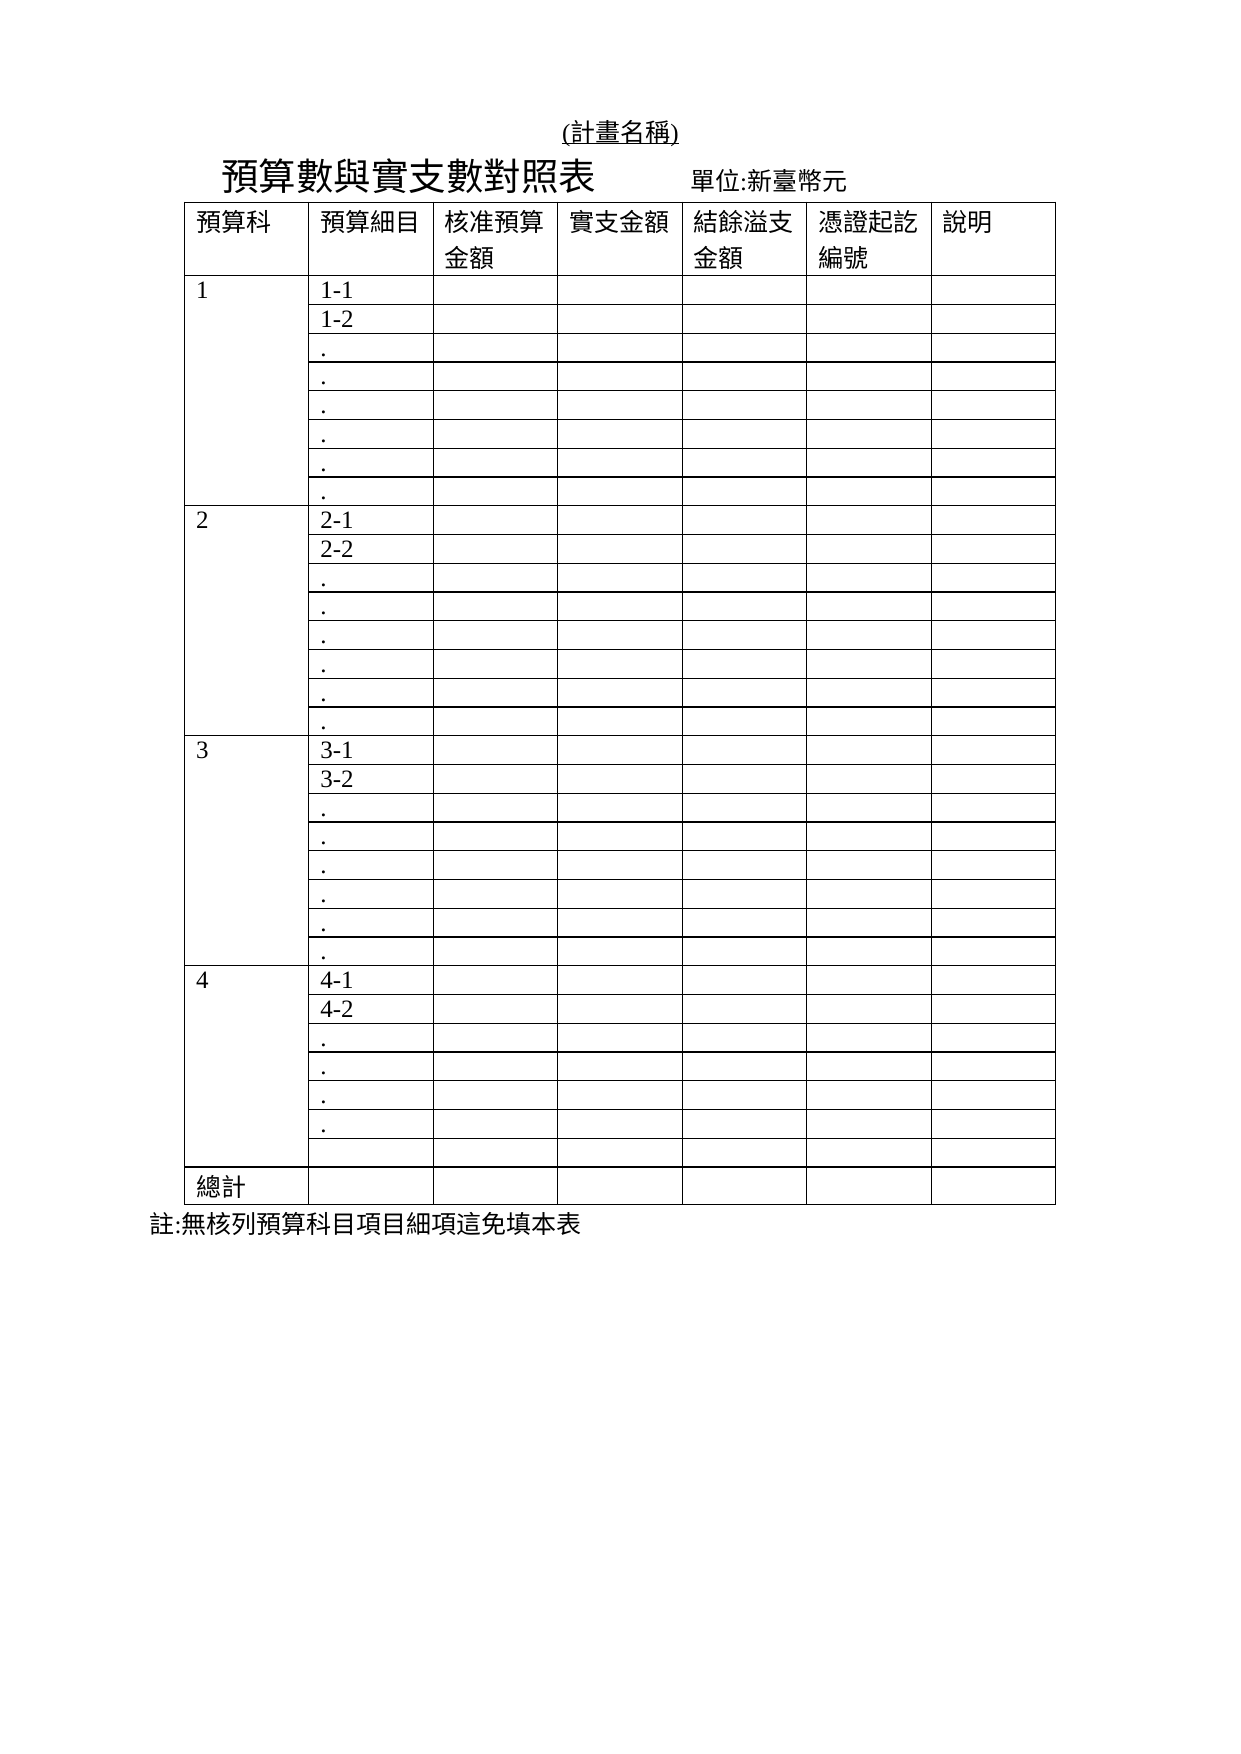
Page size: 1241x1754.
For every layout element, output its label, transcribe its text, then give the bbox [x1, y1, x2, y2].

table_cell [807, 1024, 931, 1051]
table_cell [683, 1139, 806, 1166]
table_cell [434, 679, 557, 706]
table_cell . [309, 564, 433, 591]
table_cell . [309, 679, 433, 706]
table_cell [932, 1053, 1055, 1080]
table_cell [558, 478, 682, 505]
table_cell [683, 966, 806, 994]
table_cell [434, 938, 557, 965]
table_cell [932, 1024, 1055, 1051]
table_header 預算科 [185, 203, 308, 275]
table_cell [932, 1139, 1055, 1166]
table_cell [807, 650, 931, 678]
table_cell 1 [185, 276, 308, 505]
table_cell [683, 391, 806, 419]
table_cell [932, 938, 1055, 965]
table_cell [807, 1139, 931, 1166]
table_cell [558, 363, 682, 390]
table_cell [434, 621, 557, 649]
table_cell 2-2 [309, 535, 433, 563]
table_cell [932, 880, 1055, 908]
table_cell 4 [185, 966, 308, 1166]
table_cell [434, 276, 557, 304]
table_cell . [309, 823, 433, 850]
table_cell 2-1 [309, 506, 433, 534]
table_cell . [309, 909, 433, 936]
table_cell [807, 621, 931, 649]
table_header 結餘溢支金額 [683, 203, 806, 275]
table_cell [683, 363, 806, 390]
table_cell . [309, 363, 433, 390]
table_cell [807, 334, 931, 361]
table_cell [683, 621, 806, 649]
table_cell . [309, 708, 433, 735]
table_cell [558, 506, 682, 534]
table_cell [932, 765, 1055, 793]
table_cell [683, 1081, 806, 1109]
table_cell [683, 880, 806, 908]
table_cell 3-1 [309, 736, 433, 764]
table_cell [558, 449, 682, 476]
table_cell [558, 995, 682, 1023]
table_cell [558, 966, 682, 994]
table_cell [434, 851, 557, 879]
table_cell [434, 736, 557, 764]
table_cell [683, 305, 806, 333]
text (計畫名稱) [118, 118, 1122, 147]
table_header 實支金額 [558, 203, 682, 275]
table_cell [807, 564, 931, 591]
table_cell [683, 478, 806, 505]
table_cell 1-1 [309, 276, 433, 304]
table_cell [434, 708, 557, 735]
table_cell . [309, 391, 433, 419]
table_cell [434, 1081, 557, 1109]
table_cell [807, 506, 931, 534]
table_cell [932, 995, 1055, 1023]
table_cell . [309, 880, 433, 908]
table_cell [434, 966, 557, 994]
table_cell [932, 478, 1055, 505]
table_cell [434, 564, 557, 591]
table_cell 2 [185, 506, 308, 735]
table_cell [807, 478, 931, 505]
table_cell [807, 938, 931, 965]
table_cell [434, 1139, 557, 1166]
table_cell [683, 535, 806, 563]
table_cell 3 [185, 736, 308, 965]
table_cell [434, 823, 557, 850]
table_cell . [309, 478, 433, 505]
table_cell . [309, 1081, 433, 1109]
table_cell [558, 535, 682, 563]
text 註:無核列預算科目項目細項這免填本表 [118, 1205, 1122, 1241]
table_cell [683, 564, 806, 591]
table_cell . [309, 1024, 433, 1051]
table_cell [932, 1168, 1055, 1204]
table_cell [807, 909, 931, 936]
table_cell [434, 909, 557, 936]
table_cell [558, 851, 682, 879]
table_cell [932, 966, 1055, 994]
table_cell [558, 736, 682, 764]
table_cell [434, 449, 557, 476]
table_cell [932, 794, 1055, 821]
table_cell [558, 938, 682, 965]
table_cell [932, 823, 1055, 850]
table_cell [558, 823, 682, 850]
table_cell [683, 909, 806, 936]
table_cell [807, 1110, 931, 1138]
table_cell [558, 1110, 682, 1138]
table_cell 4-1 [309, 966, 433, 994]
table_cell [683, 851, 806, 879]
table_cell [683, 420, 806, 448]
table_cell [558, 1139, 682, 1166]
table_cell [434, 478, 557, 505]
table_cell 3-2 [309, 765, 433, 793]
table_cell [558, 334, 682, 361]
table_cell . [309, 420, 433, 448]
table_cell [932, 650, 1055, 678]
table_cell [683, 449, 806, 476]
table_cell [807, 995, 931, 1023]
table_cell . [309, 449, 433, 476]
table_cell . [309, 794, 433, 821]
table_cell [932, 708, 1055, 735]
table_cell [932, 909, 1055, 936]
table_cell [434, 334, 557, 361]
table_cell [932, 535, 1055, 563]
table_cell [434, 535, 557, 563]
table_cell 4-2 [309, 995, 433, 1023]
table_cell [558, 276, 682, 304]
table_cell [683, 593, 806, 620]
table_cell [434, 1053, 557, 1080]
table_cell [932, 420, 1055, 448]
table_cell [932, 593, 1055, 620]
table_cell [932, 363, 1055, 390]
table_cell [683, 736, 806, 764]
table_cell [434, 1024, 557, 1051]
table_cell [558, 1168, 682, 1204]
table_cell [558, 593, 682, 620]
table_cell [932, 334, 1055, 361]
table_cell [558, 420, 682, 448]
table_cell [683, 334, 806, 361]
table_cell [683, 506, 806, 534]
table_cell . [309, 938, 433, 965]
table_cell 總計 [185, 1168, 308, 1204]
table_cell [807, 823, 931, 850]
table_cell [434, 650, 557, 678]
table_cell [434, 765, 557, 793]
table_cell . [309, 1110, 433, 1138]
table_cell [807, 765, 931, 793]
table_header 說明 [932, 203, 1055, 275]
table_cell [558, 765, 682, 793]
table_cell [932, 679, 1055, 706]
table_cell . [309, 650, 433, 678]
table_cell [807, 420, 931, 448]
table_cell [932, 851, 1055, 879]
table_cell [807, 880, 931, 908]
table_cell . [309, 593, 433, 620]
table_cell [807, 276, 931, 304]
table_cell [932, 305, 1055, 333]
table_header 憑證起訖編號 [807, 203, 931, 275]
table_cell [683, 938, 806, 965]
table_cell 1-2 [309, 305, 433, 333]
table_cell [558, 794, 682, 821]
table_cell [434, 391, 557, 419]
table_cell [807, 391, 931, 419]
table_cell [683, 276, 806, 304]
table_cell [558, 1053, 682, 1080]
table_cell . [309, 851, 433, 879]
table_cell [558, 679, 682, 706]
table_cell [932, 736, 1055, 764]
table_cell [807, 1081, 931, 1109]
table_cell [807, 679, 931, 706]
table_cell . [309, 1053, 433, 1080]
table_cell [558, 1081, 682, 1109]
table_cell [558, 708, 682, 735]
table_cell [807, 736, 931, 764]
table_cell [434, 363, 557, 390]
table_cell [932, 276, 1055, 304]
table_cell [309, 1139, 433, 1166]
table_cell [807, 794, 931, 821]
table_cell [807, 363, 931, 390]
table_cell [309, 1168, 433, 1204]
table_cell [683, 708, 806, 735]
table_cell [932, 1081, 1055, 1109]
table_cell [558, 305, 682, 333]
table_cell [558, 1024, 682, 1051]
table_cell [683, 823, 806, 850]
table_cell [558, 909, 682, 936]
table_cell [434, 593, 557, 620]
table_header 核准預算金額 [434, 203, 557, 275]
table_cell [807, 1168, 931, 1204]
table_cell [434, 995, 557, 1023]
table_cell [434, 880, 557, 908]
table_cell [807, 593, 931, 620]
table_cell [807, 535, 931, 563]
table_cell [807, 966, 931, 994]
table_cell [807, 708, 931, 735]
table_cell [932, 564, 1055, 591]
table_cell [683, 650, 806, 678]
table_cell [807, 851, 931, 879]
table_cell [932, 391, 1055, 419]
table_cell [683, 995, 806, 1023]
table_cell [434, 506, 557, 534]
table_cell [434, 305, 557, 333]
table_cell [932, 1110, 1055, 1138]
table_cell [683, 1024, 806, 1051]
table_cell [932, 506, 1055, 534]
table_cell [683, 679, 806, 706]
table_cell [683, 765, 806, 793]
table_cell . [309, 621, 433, 649]
table_cell [434, 1110, 557, 1138]
table_cell [807, 1053, 931, 1080]
table_cell [558, 621, 682, 649]
table_cell [434, 794, 557, 821]
table_header 預算細目 [309, 203, 433, 275]
table_cell [807, 449, 931, 476]
table_cell [558, 391, 682, 419]
text 預算數與實支數對照表 單位:新臺幣元 [118, 147, 1122, 202]
table_cell [434, 1168, 557, 1204]
table_cell [558, 650, 682, 678]
table_cell [932, 621, 1055, 649]
table_cell [683, 794, 806, 821]
table_cell [558, 564, 682, 591]
table_cell [558, 880, 682, 908]
table_cell [932, 449, 1055, 476]
table_cell [434, 420, 557, 448]
table_cell . [309, 334, 433, 361]
table_cell [683, 1168, 806, 1204]
table_cell [683, 1053, 806, 1080]
table_cell [807, 305, 931, 333]
table_cell [683, 1110, 806, 1138]
